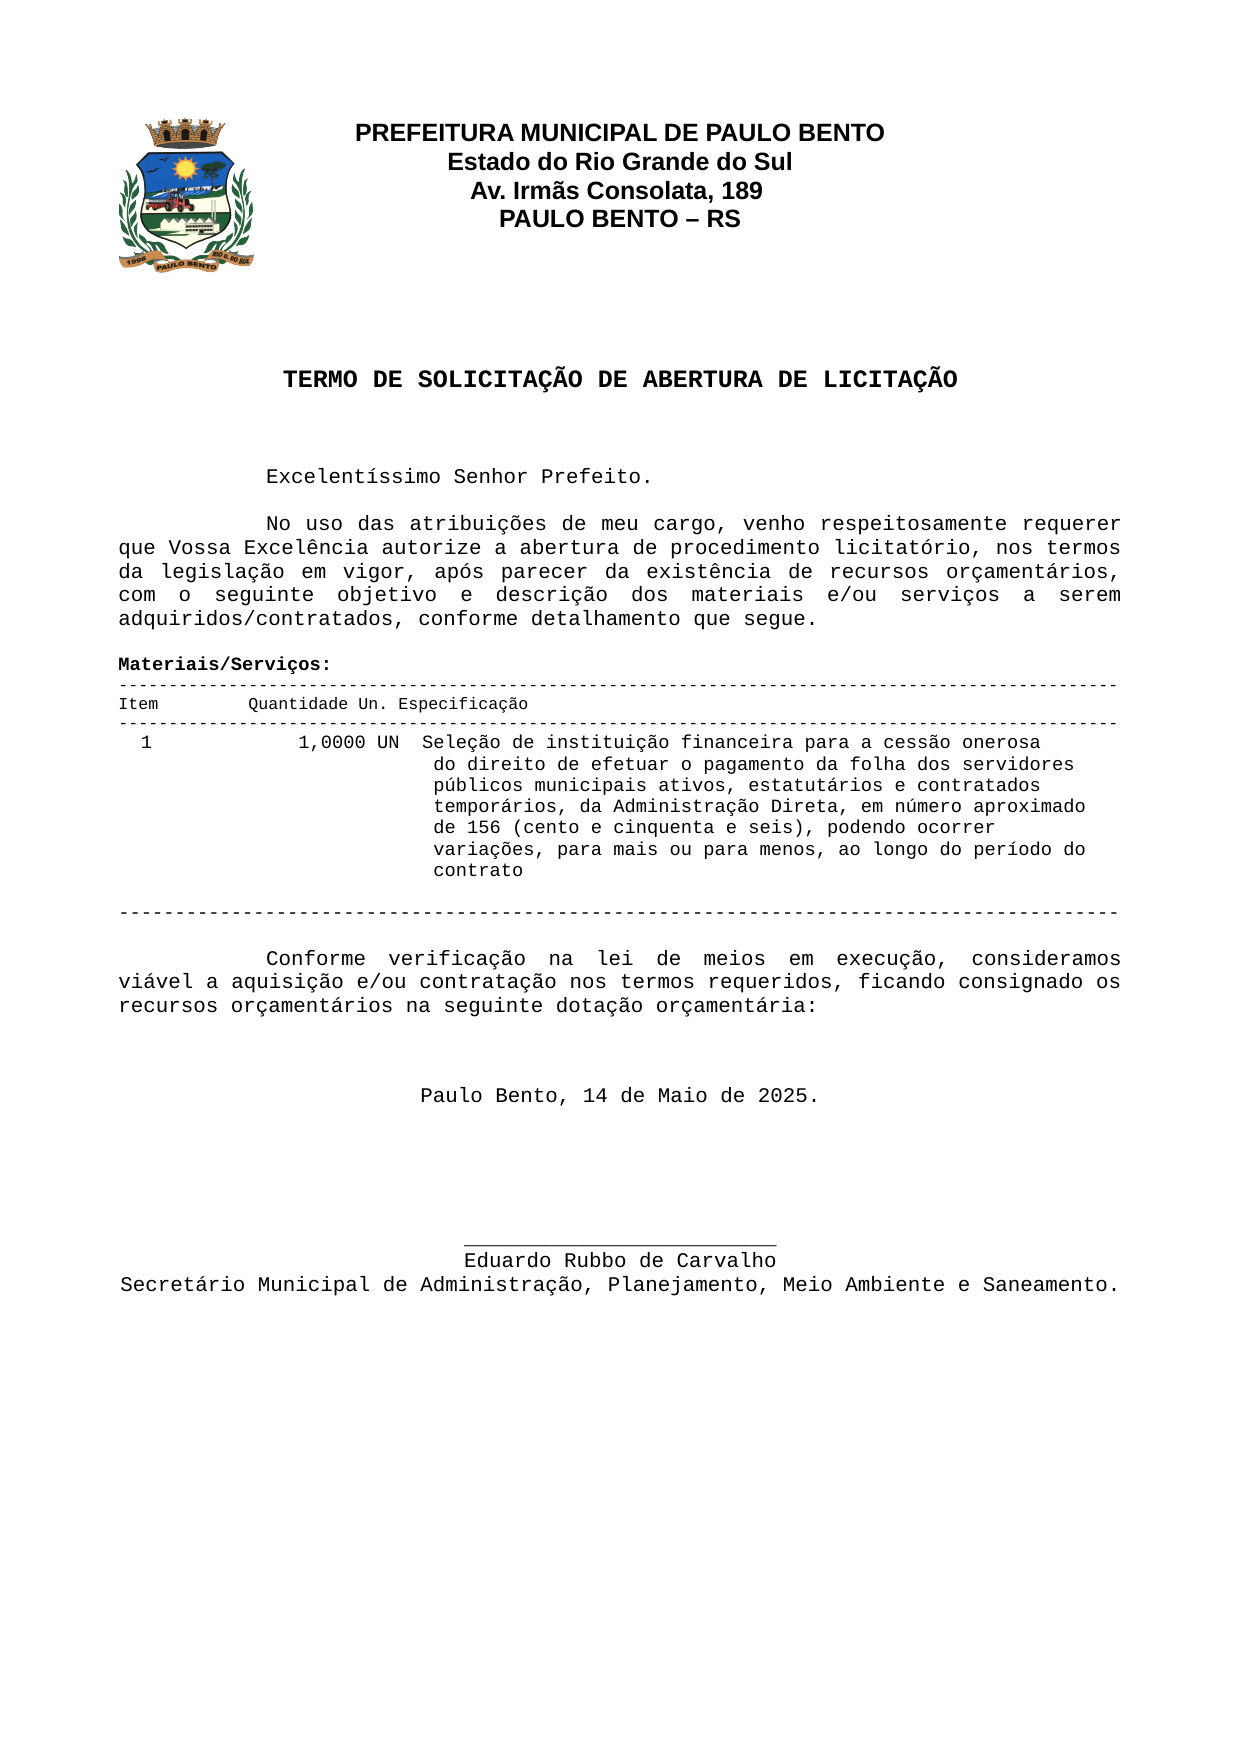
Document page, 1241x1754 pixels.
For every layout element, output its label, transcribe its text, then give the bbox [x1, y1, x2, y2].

text Conforme verificação na lei de meios em execução, consideramos viável a aquisição e/ou contratação nos termos requeridos, ficando consignado os recursos orçamentários na seguinte dotação orçamentária: [118, 948, 1122, 1019]
text Excelentíssimo Senhor Prefeito. [118, 466, 1122, 490]
text No uso das atribuições de meu cargo, venho respeitosamente requerer que Vossa Excelência autorize a abertura de procedimento licitatório, nos termos da legislação em vigor, após parecer da existência de recursos orçamentários, com o seguinte objetivo e descrição dos materiais e/ou serviços a serem adquiridos/contratados, conforme detalhamento que segue. [118, 513, 1122, 632]
text Secretário Municipal de Administração, Planejamento, Meio Ambiente e Saneamento. [118, 1274, 1122, 1298]
text _________________________ [118, 1227, 1122, 1251]
picture [118, 117, 254, 273]
text 1 1,0000 UN Seleção de instituição financeira para a cessão onerosa do direito de efetuar o pagamento da folha dos servidores públicos municipais ativos, estatutários e contratados temporários, da Administração Direta, em número aproximado de 156 (cento e cinquenta e seis), podendo ocorrer variações, para mais ou para menos, ao longo do período do contrato [118, 733, 1122, 903]
text Eduardo Rubbo de Carvalho [118, 1251, 1122, 1274]
text ----------------------------------------------------------------------------------------- [118, 903, 1122, 924]
text ---------------------------------------------------------------------------------------------------- Item Quantidade Un. Especificação ---------------------------------------------------------------------------------------------------- [118, 676, 1122, 733]
text Materiais/Serviços: [118, 655, 1122, 676]
text TERMO DE SOLICITAÇÃO DE ABERTURA DE LICITAÇÃO [118, 367, 1122, 395]
text Paulo Bento, 14 de Maio de 2025. [118, 1085, 1122, 1109]
